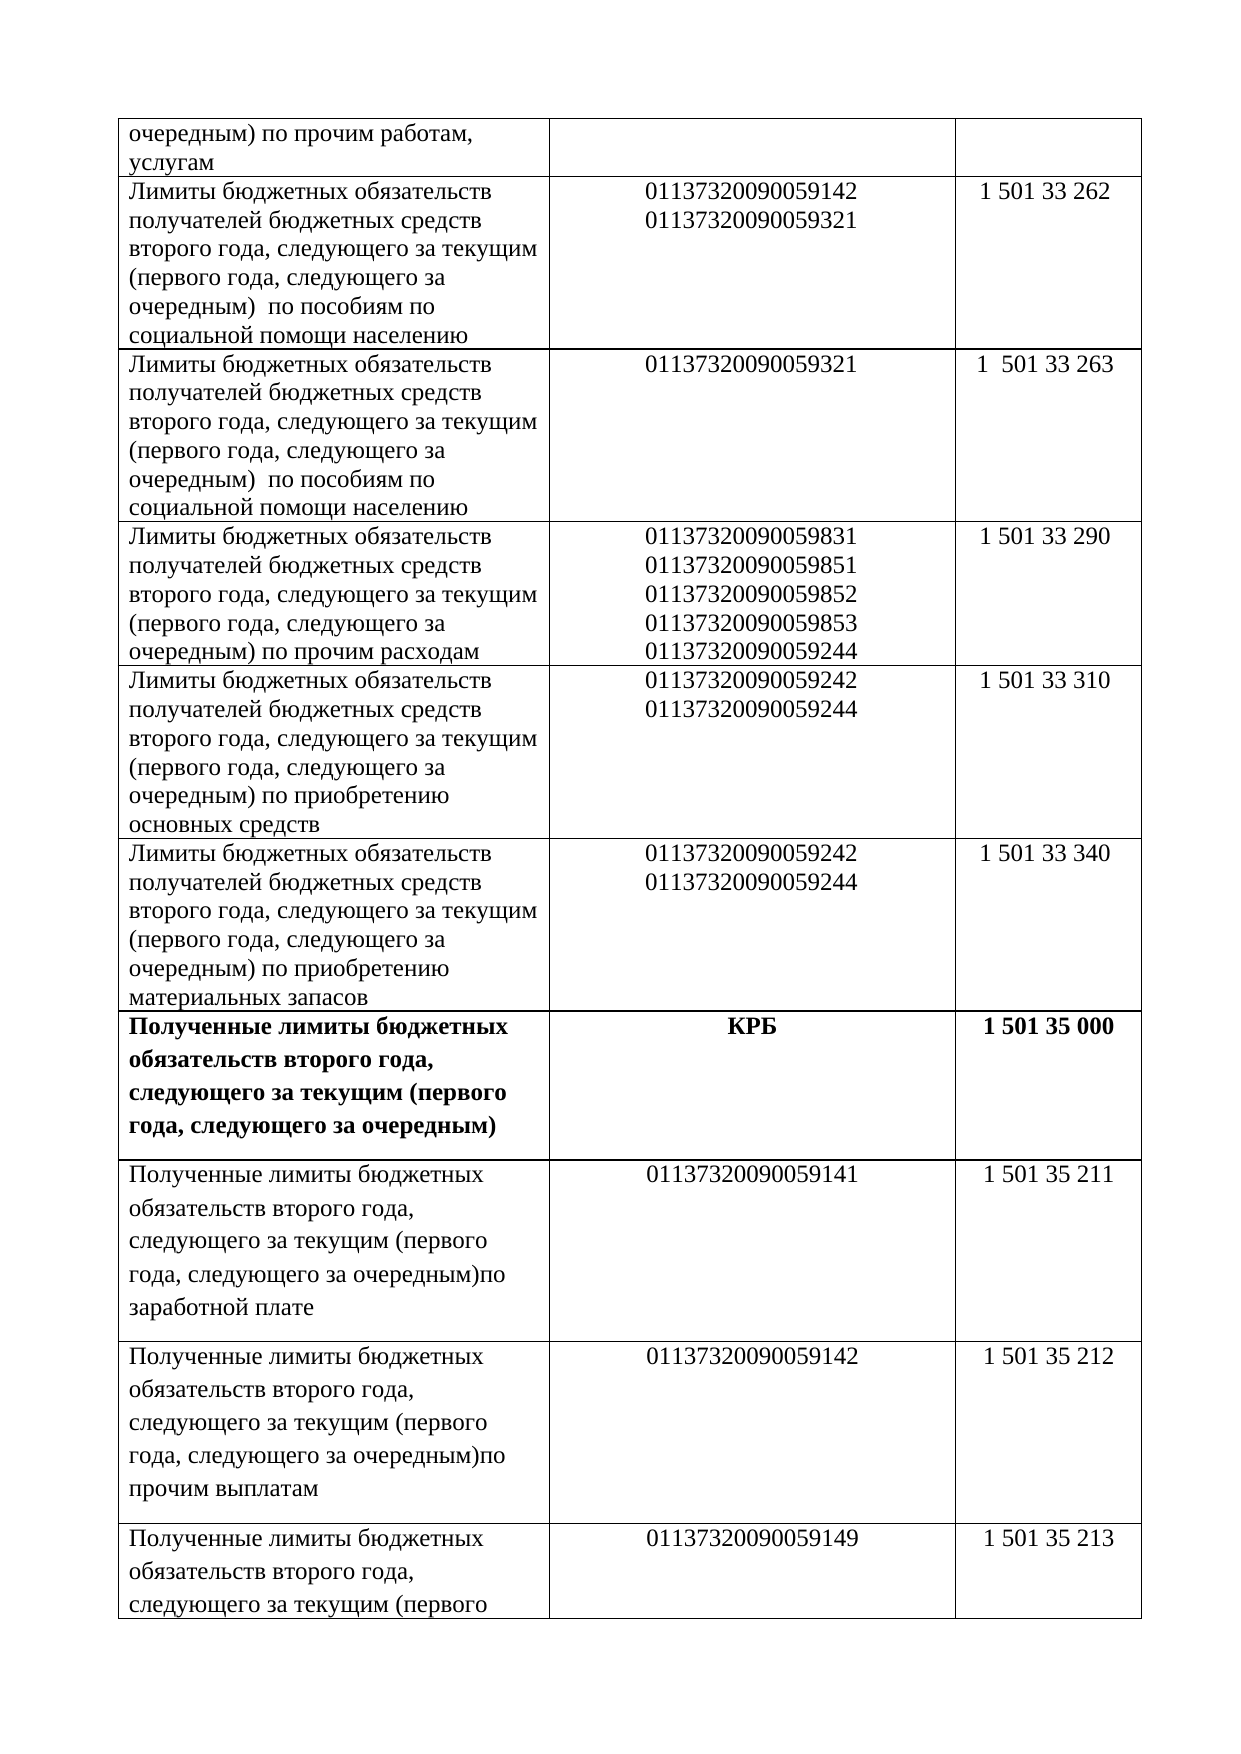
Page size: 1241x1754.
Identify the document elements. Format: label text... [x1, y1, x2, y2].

table_cell 01137320090059141 [550, 1161, 955, 1341]
table_cell 1 501 33 310 [956, 666, 1141, 838]
table_cell 01137320090059321 [550, 350, 955, 521]
table_cell КРБ [550, 1012, 955, 1159]
table_cell Лимиты бюджетных обязательств получателей бюджетных средств второго года, следующего за текущим (первого года, следующего за очередным) по приобретению материальных запасов [119, 839, 549, 1010]
table_cell 01137320090059149 [550, 1524, 955, 1618]
table_cell 1 501 33 290 [956, 522, 1141, 665]
table_cell 1 501 35 213 [956, 1524, 1141, 1618]
table_cell 1 501 35 211 [956, 1161, 1141, 1341]
table_cell 01137320090059831 01137320090059851 01137320090059852 01137320090059853 01137320090059244 [550, 522, 955, 665]
table_cell 01137320090059142 [550, 1342, 955, 1523]
table_cell 1 501 33 263 [956, 350, 1141, 521]
table_cell 1 501 35 212 [956, 1342, 1141, 1523]
table_cell Лимиты бюджетных обязательств получателей бюджетных средств второго года, следующего за текущим (первого года, следующего за очередным) по пособиям по социальной помощи населению [119, 350, 549, 521]
table_cell 01137320090059142 01137320090059321 [550, 177, 955, 348]
table_cell Полученные лимиты бюджетных обязательств второго года, следующего за текущим (первого года, следующего за очередным)по прочим выплатам [119, 1342, 549, 1523]
table_cell [550, 119, 955, 176]
table_cell 01137320090059242 01137320090059244 [550, 839, 955, 1010]
table_cell 1 501 33 340 [956, 839, 1141, 1010]
table_cell Полученные лимиты бюджетных обязательств второго года, следующего за текущим (первого года, следующего за очередным)по заработной плате [119, 1161, 549, 1341]
table_cell Лимиты бюджетных обязательств получателей бюджетных средств второго года, следующего за текущим (первого года, следующего за очередным) по пособиям по социальной помощи населению [119, 177, 549, 348]
table_cell 1 501 35 000 [956, 1012, 1141, 1159]
table_cell очередным) по прочим работам, услугам [119, 119, 549, 176]
table_cell Лимиты бюджетных обязательств получателей бюджетных средств второго года, следующего за текущим (первого года, следующего за очередным) по приобретению основных средств [119, 666, 549, 838]
table_cell [956, 119, 1141, 176]
table_cell Лимиты бюджетных обязательств получателей бюджетных средств второго года, следующего за текущим (первого года, следующего за очередным) по прочим расходам [119, 522, 549, 665]
table_cell 01137320090059242 01137320090059244 [550, 666, 955, 838]
table_cell Полученные лимиты бюджетных обязательств второго года, следующего за текущим (первого года, следующего за очередным) [119, 1012, 549, 1159]
table_cell Полученные лимиты бюджетных обязательств второго года, следующего за текущим (первого [119, 1524, 549, 1618]
table_cell 1 501 33 262 [956, 177, 1141, 348]
